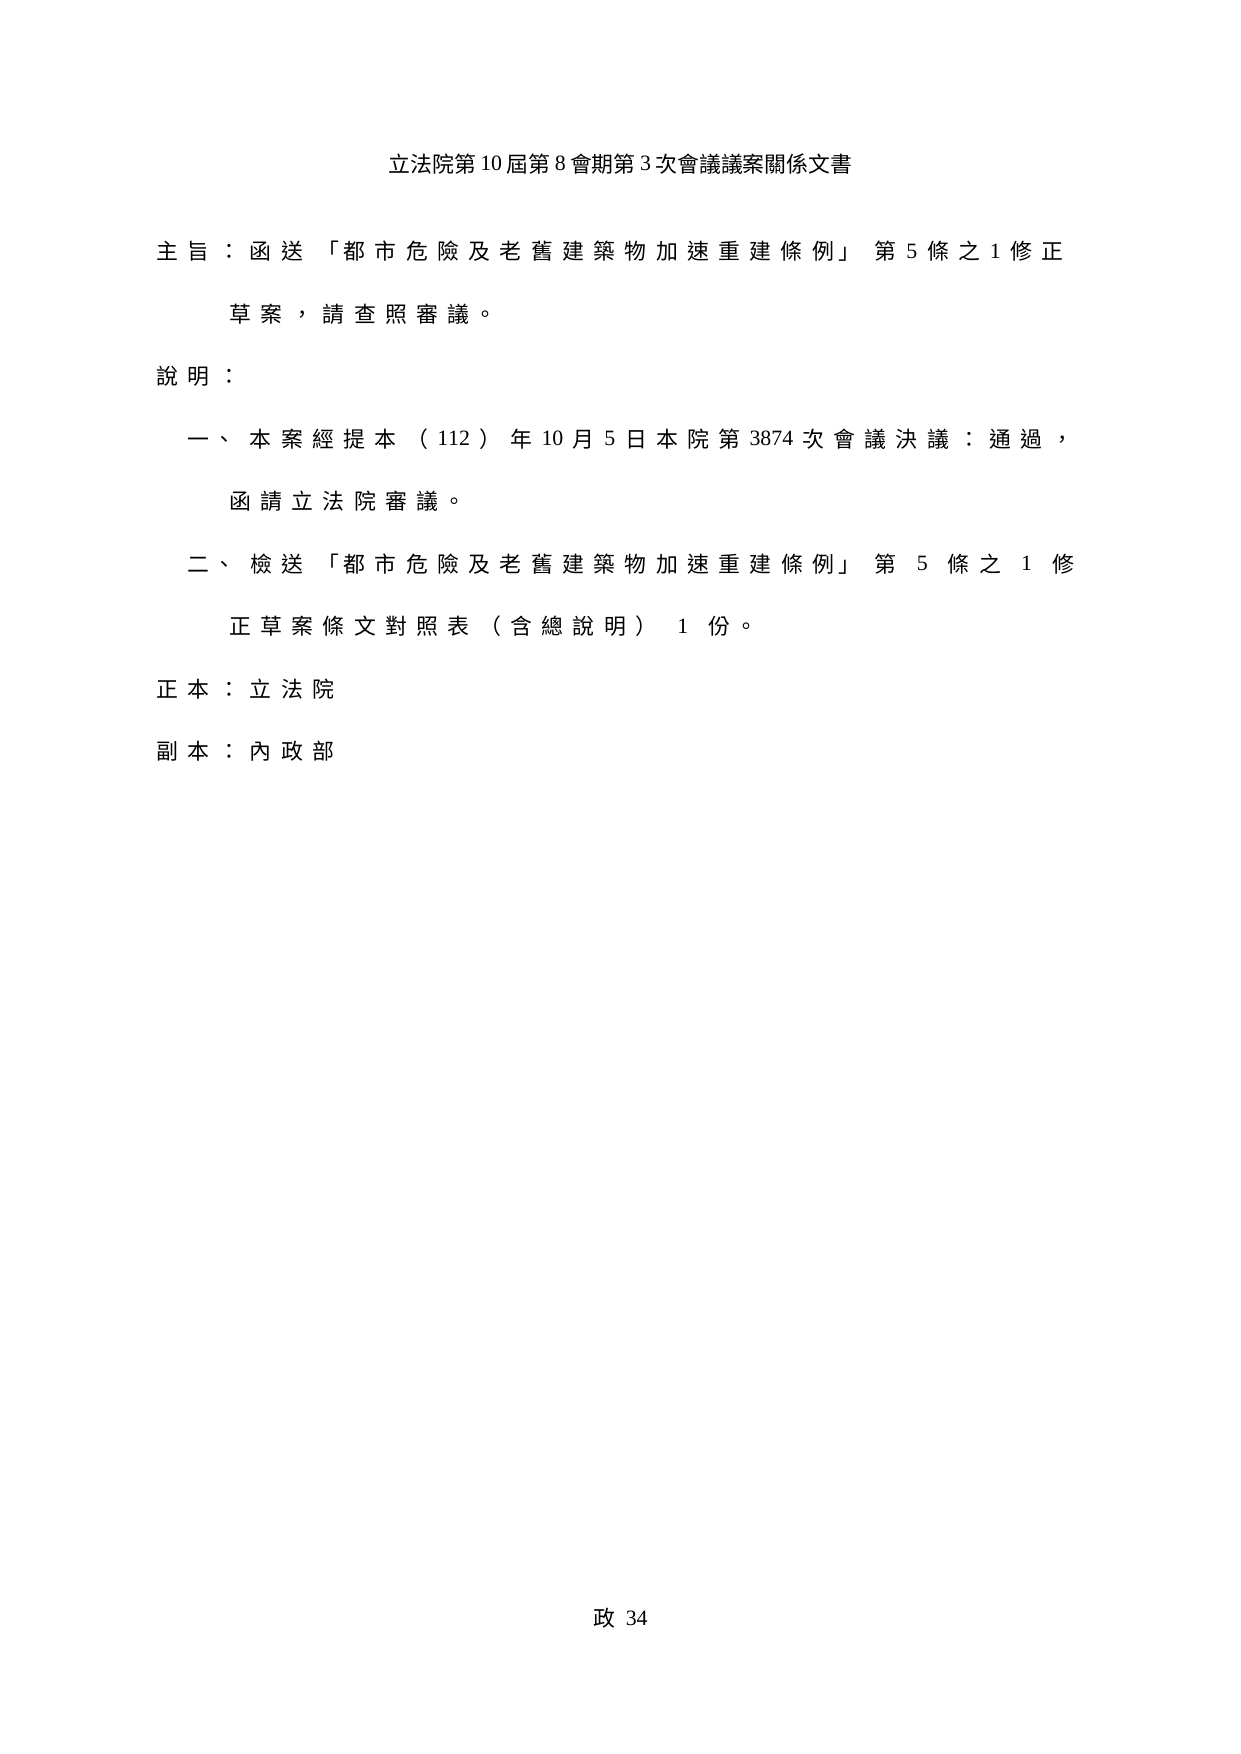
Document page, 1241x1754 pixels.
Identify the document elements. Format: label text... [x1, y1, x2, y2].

text 正本：立法院 [151, 656, 1089, 719]
text 主旨：函送「都市危險及老舊建築物加速重建條例」第5條之1修正草案，請查照審議。 [151, 219, 1089, 344]
text 副本：內政部 [151, 719, 1089, 781]
text 二、檢送「都市危險及老舊建築物加速重建條例」第5條之1修正草案條文對照表（含總說明）1份。 [173, 531, 1089, 656]
text 一、本案經提本（112）年10月5日本院第3874次會議決議：通過，函請立法院審議。 [173, 406, 1089, 531]
text 說明： [151, 344, 1089, 406]
